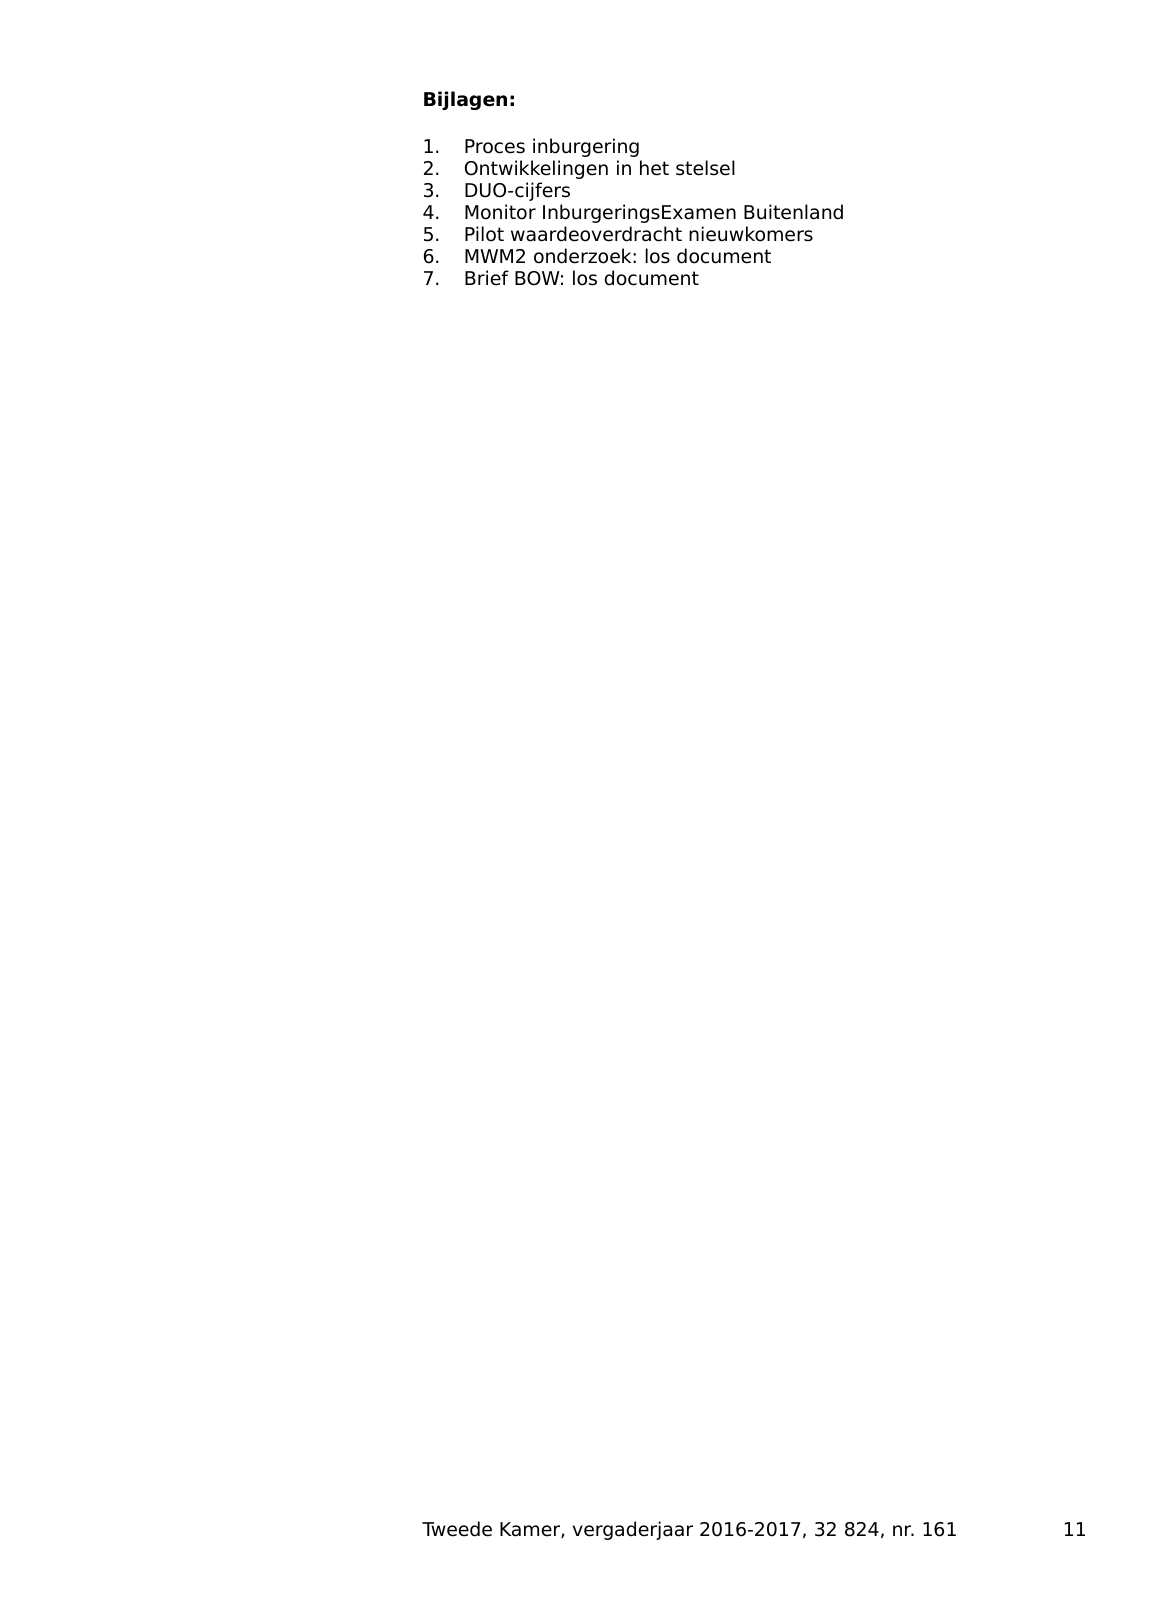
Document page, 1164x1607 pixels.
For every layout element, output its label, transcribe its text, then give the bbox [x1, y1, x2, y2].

subtitle Bijlagen: [77, 89, 1087, 111]
text 1. Proces inburgering [422, 136, 1087, 158]
text 5. Pilot waardeoverdracht nieuwkomers [422, 224, 1087, 246]
text 6. MWM2 onderzoek: los document [422, 246, 1087, 268]
text 7. Brief BOW: los document [422, 268, 1087, 290]
text 3. DUO-cijfers [422, 180, 1087, 202]
text 2. Ontwikkelingen in het stelsel [422, 158, 1087, 180]
text 4. Monitor InburgeringsExamen Buitenland [422, 202, 1087, 224]
